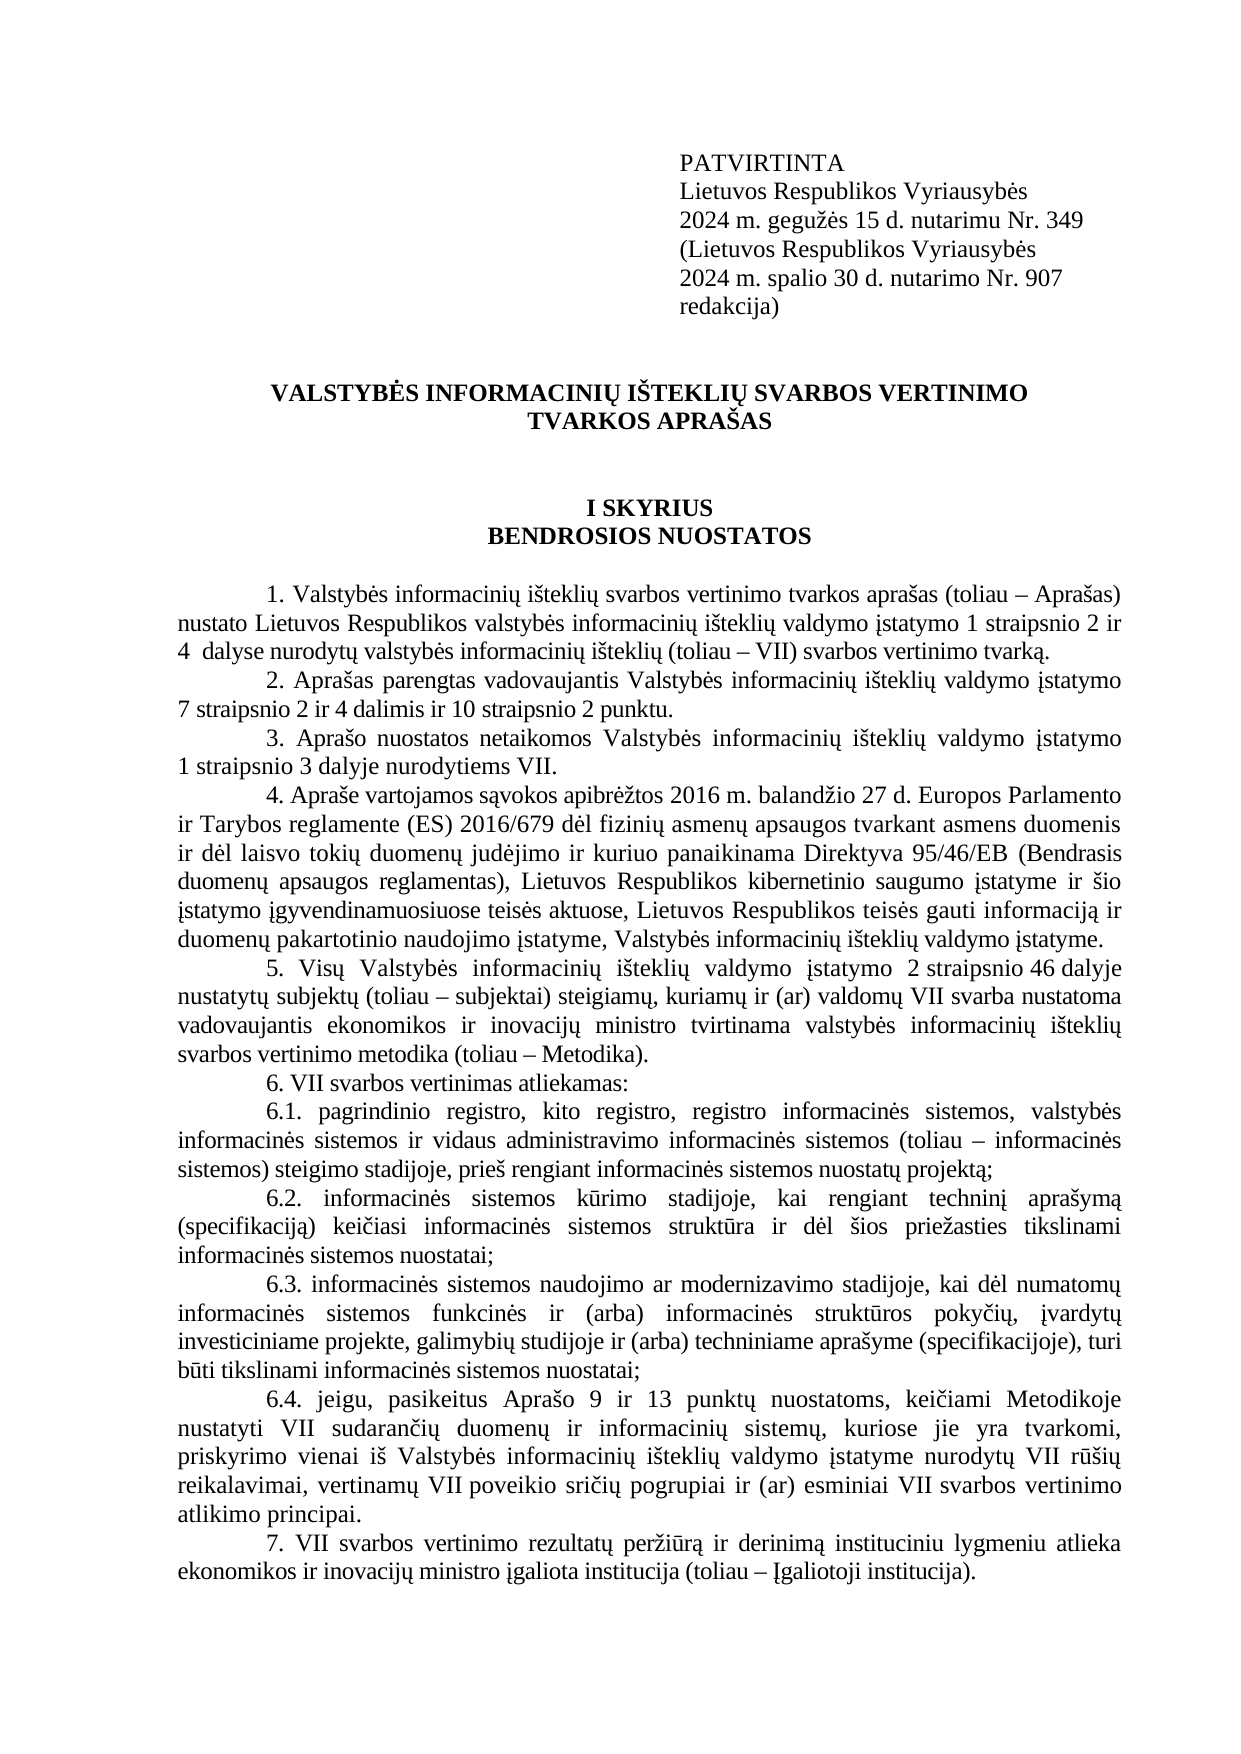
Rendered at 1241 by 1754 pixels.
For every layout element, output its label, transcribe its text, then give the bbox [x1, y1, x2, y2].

text 6.3. informacinės sistemos naudojimo ar modernizavimo stadijoje, kai dėl numatomų informacinės sistemos funkcinės ir (arba) informacinės struktūros pokyčių, įvardytų investiciniame projekte, galimybių studijoje ir (arba) techniniame aprašyme (specifikacijoje), turi būti tikslinami informacinės sistemos nuostatai; [177, 1269, 1122, 1384]
text 6. VII svarbos vertinimas atliekamas: [177, 1068, 1122, 1096]
text 2024 m. spalio 30 d. nutarimo Nr. 907 [679, 263, 1122, 291]
text (Lietuvos Respublikos Vyriausybės [679, 234, 1122, 263]
text 1. Valstybės informacinių išteklių svarbos vertinimo tvarkos aprašas (toliau – Aprašas) nustato Lietuvos Respublikos valstybės informacinių išteklių valdymo įstatymo 1 straipsnio 2 ir 4 dalyse nurodytų valstybės informacinių išteklių (toliau – VII) svarbos vertinimo tvarką. [177, 579, 1122, 665]
text 6.4. jeigu, pasikeitus Aprašo 9 ir 13 punktų nuostatoms, keičiami Metodikoje nustatyti VII sudarančių duomenų ir informacinių sistemų, kuriose jie yra tvarkomi, priskyrimo vienai iš Valstybės informacinių išteklių valdymo įstatyme nurodytų VII rūšių reikalavimai, vertinamų VII poveikio sričių pogrupiai ir (ar) esminiai VII svarbos vertinimo atlikimo principai. [177, 1384, 1122, 1528]
text 3. Aprašo nuostatos netaikomos Valstybės informacinių išteklių valdymo įstatymo 1 straipsnio 3 dalyje nurodytiems VII. [177, 723, 1122, 780]
text 5. Visų Valstybės informacinių išteklių valdymo įstatymo 2 straipsnio 46 dalyje nustatytų subjektų (toliau – subjektai) steigiamų, kuriamų ir (ar) valdomų VII svarba nustatoma vadovaujantis ekonomikos ir inovacijų ministro tvirtinama valstybės informacinių išteklių svarbos vertinimo metodika (toliau – Metodika). [177, 953, 1122, 1068]
text 6.1. pagrindinio registro, kito registro, registro informacinės sistemos, valstybės informacinės sistemos ir vidaus administravimo informacinės sistemos (toliau – informacinės sistemos) steigimo stadijoje, prieš rengiant informacinės sistemos nuostatų projektą; [177, 1096, 1122, 1183]
text tvarkos aprašAS [177, 406, 1122, 435]
subtitle I SKYRIUS [177, 493, 1122, 521]
text 6.2. informacinės sistemos kūrimo stadijoje, kai rengiant techninį aprašymą (specifikaciją) keičiasi informacinės sistemos struktūra ir dėl šios priežasties tikslinami informacinės sistemos nuostatai; [177, 1183, 1122, 1269]
text BENDROSIOS NUOSTATOS [177, 521, 1122, 550]
text 2. Aprašas parengtas vadovaujantis Valstybės informacinių išteklių valdymo įstatymo 7 straipsnio 2 ir 4 dalimis ir 10 straipsnio 2 punktu. [177, 665, 1122, 723]
text Lietuvos Respublikos Vyriausybės [679, 176, 1122, 205]
text 4. Apraše vartojamos sąvokos apibrėžtos 2016 m. balandžio 27 d. Europos Parlamento ir Tarybos reglamente (ES) 2016/679 dėl fizinių asmenų apsaugos tvarkant asmens duomenis ir dėl laisvo tokių duomenų judėjimo ir kuriuo panaikinama Direktyva 95/46/EB (Bendrasis duomenų apsaugos reglamentas), Lietuvos Respublikos kibernetinio saugumo įstatyme ir šio įstatymo įgyvendinamuosiuose teisės aktuose, Lietuvos Respublikos teisės gauti informaciją ir duomenų pakartotinio naudojimo įstatyme, Valstybės informacinių išteklių valdymo įstatyme. [177, 780, 1122, 953]
text PATVIRTINTA [679, 148, 1122, 176]
text Valstybės informacinių išteklių svarbos vertinimo [177, 378, 1122, 406]
text 2024 m. gegužės 15 d. nutarimu Nr. 349 [679, 205, 1122, 234]
text 7. VII svarbos vertinimo rezultatų peržiūrą ir derinimą instituciniu lygmeniu atlieka ekonomikos ir inovacijų ministro įgaliota institucija (toliau – Įgaliotoji institucija). [177, 1528, 1122, 1585]
text redakcija) [679, 291, 1122, 320]
